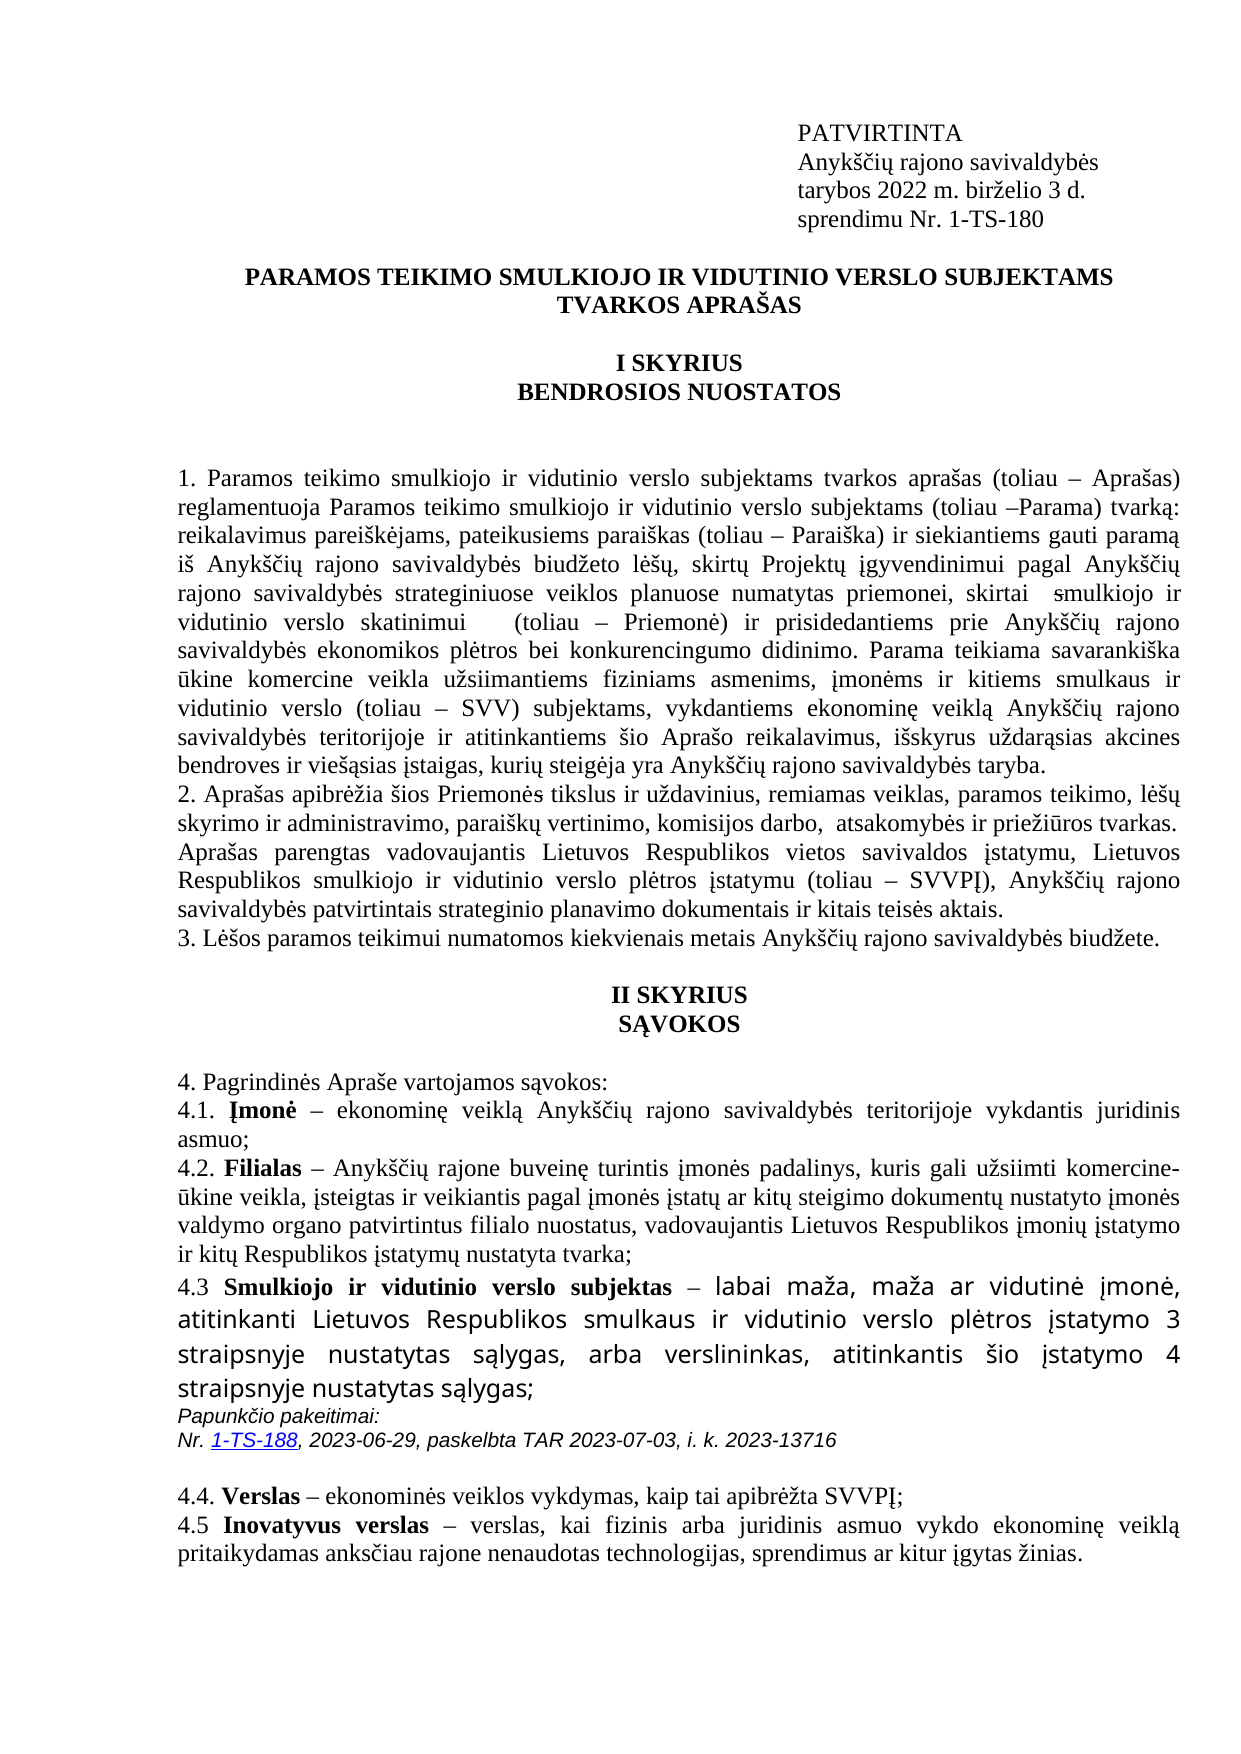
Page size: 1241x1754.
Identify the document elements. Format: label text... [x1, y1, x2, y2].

text 4. Pagrindinės Apraše vartojamos sąvokos: [177, 1067, 1181, 1096]
text PATVIRTINTA [797, 118, 1181, 147]
text Aprašas parengtas vadovaujantis Lietuvos Respublikos vietos savivaldos įstatymu, Lietuvos Respublikos smulkiojo ir vidutinio verslo plėtros įstatymu (toliau – SVVPĮ), Anykščių rajono savivaldybės patvirtintais strateginio planavimo dokumentais ir kitais teisės aktais. [177, 837, 1181, 923]
text SĄVOKOS [177, 1009, 1181, 1038]
text TVARKOS APRAŠAS [177, 291, 1181, 319]
text 2. Aprašas apibrėžia šios Priemonės tikslus ir uždavinius, remiamas veiklas, paramos teikimo, lėšų skyrimo ir administravimo, paraiškų vertinimo, komisijos darbo, atsakomybės ir priežiūros tvarkas. [177, 779, 1181, 837]
text 3. Lėšos paramos teikimui numatomos kiekvienais metais Anykščių rajono savivaldybės biudžete. [177, 923, 1181, 952]
text 4.1. Įmonė – ekonominę veiklą Anykščių rajono savivaldybės teritorijoje vykdantis juridinis asmuo; [177, 1096, 1181, 1153]
text 4.5 Inovatyvus verslas – verslas, kai fizinis arba juridinis asmuo vykdo ekonominę veiklą pritaikydamas anksčiau rajone nenaudotas technologijas, sprendimus ar kitur įgytas žinias. [177, 1510, 1181, 1567]
text I SKYRIUS [177, 348, 1181, 377]
text 1. Paramos teikimo smulkiojo ir vidutinio verslo subjektams tvarkos aprašas (toliau – Aprašas) reglamentuoja Paramos teikimo smulkiojo ir vidutinio verslo subjektams (toliau –Parama) tvarką: reikalavimus pareiškėjams, pateikusiems paraiškas (toliau – Paraiška) ir siekiantiems gauti paramą iš Anykščių rajono savivaldybės biudžeto lėšų, skirtų Projektų įgyvendinimui pagal Anykščių rajono savivaldybės strateginiuose veiklos planuose numatytas priemonei, skirtai smulkiojo ir vidutinio verslo skatinimui (toliau – Priemonė) ir prisidedantiems prie Anykščių rajono savivaldybės ekonomikos plėtros bei konkurencingumo didinimo. Parama teikiama savarankiška ūkine komercine veikla užsiimantiems fiziniams asmenims, įmonėms ir kitiems smulkaus ir vidutinio verslo (toliau – SVV) subjektams, vykdantiems ekonominę veiklą Anykščių rajono savivaldybės teritorijoje ir atitinkantiems šio Aprašo reikalavimus, išskyrus uždarąsias akcines bendroves ir viešąsias įstaigas, kurių steigėja yra Anykščių rajono savivaldybės taryba. [177, 463, 1181, 779]
text Anykščių rajono savivaldybės [797, 147, 1181, 176]
text PARAMOS TEIKIMO SMULKIOJO IR VIDUTINIO VERSLO SUBJEKTAMS [177, 262, 1181, 291]
text Papunkčio pakeitimai: [177, 1404, 1181, 1428]
text 4.4. Verslas – ekonominės veiklos vykdymas, kaip tai apibrėžta SVVPĮ; [177, 1481, 1181, 1510]
text Nr. 1-TS-188, 2023-06-29, paskelbta TAR 2023-07-03, i. k. 2023-13716 [177, 1428, 1181, 1452]
text tarybos 2022 m. birželio 3 d. [797, 176, 1181, 204]
text BENDROSIOS NUOSTATOS [177, 377, 1181, 406]
text 4.3 Smulkiojo ir vidutinio verslo subjektas – labai maža, maža ar vidutinė įmonė, atitinkanti Lietuvos Respublikos smulkaus ir vidutinio verslo plėtros įstatymo 3 straipsnyje nustatytas sąlygas, arba verslininkas, atitinkantis šio įstatymo 4 straipsnyje nustatytas sąlygas; [177, 1268, 1181, 1404]
text 4.2. Filialas – Anykščių rajone buveinę turintis įmonės padalinys, kuris gali užsiimti komercine-ūkine veikla, įsteigtas ir veikiantis pagal įmonės įstatų ar kitų steigimo dokumentų nustatyto įmonės valdymo organo patvirtintus filialo nuostatus, vadovaujantis Lietuvos Respublikos įmonių įstatymo ir kitų Respublikos įstatymų nustatyta tvarka; [177, 1153, 1181, 1268]
text II SKYRIUS [177, 981, 1181, 1009]
text sprendimu Nr. 1-TS-180 [797, 204, 1181, 233]
